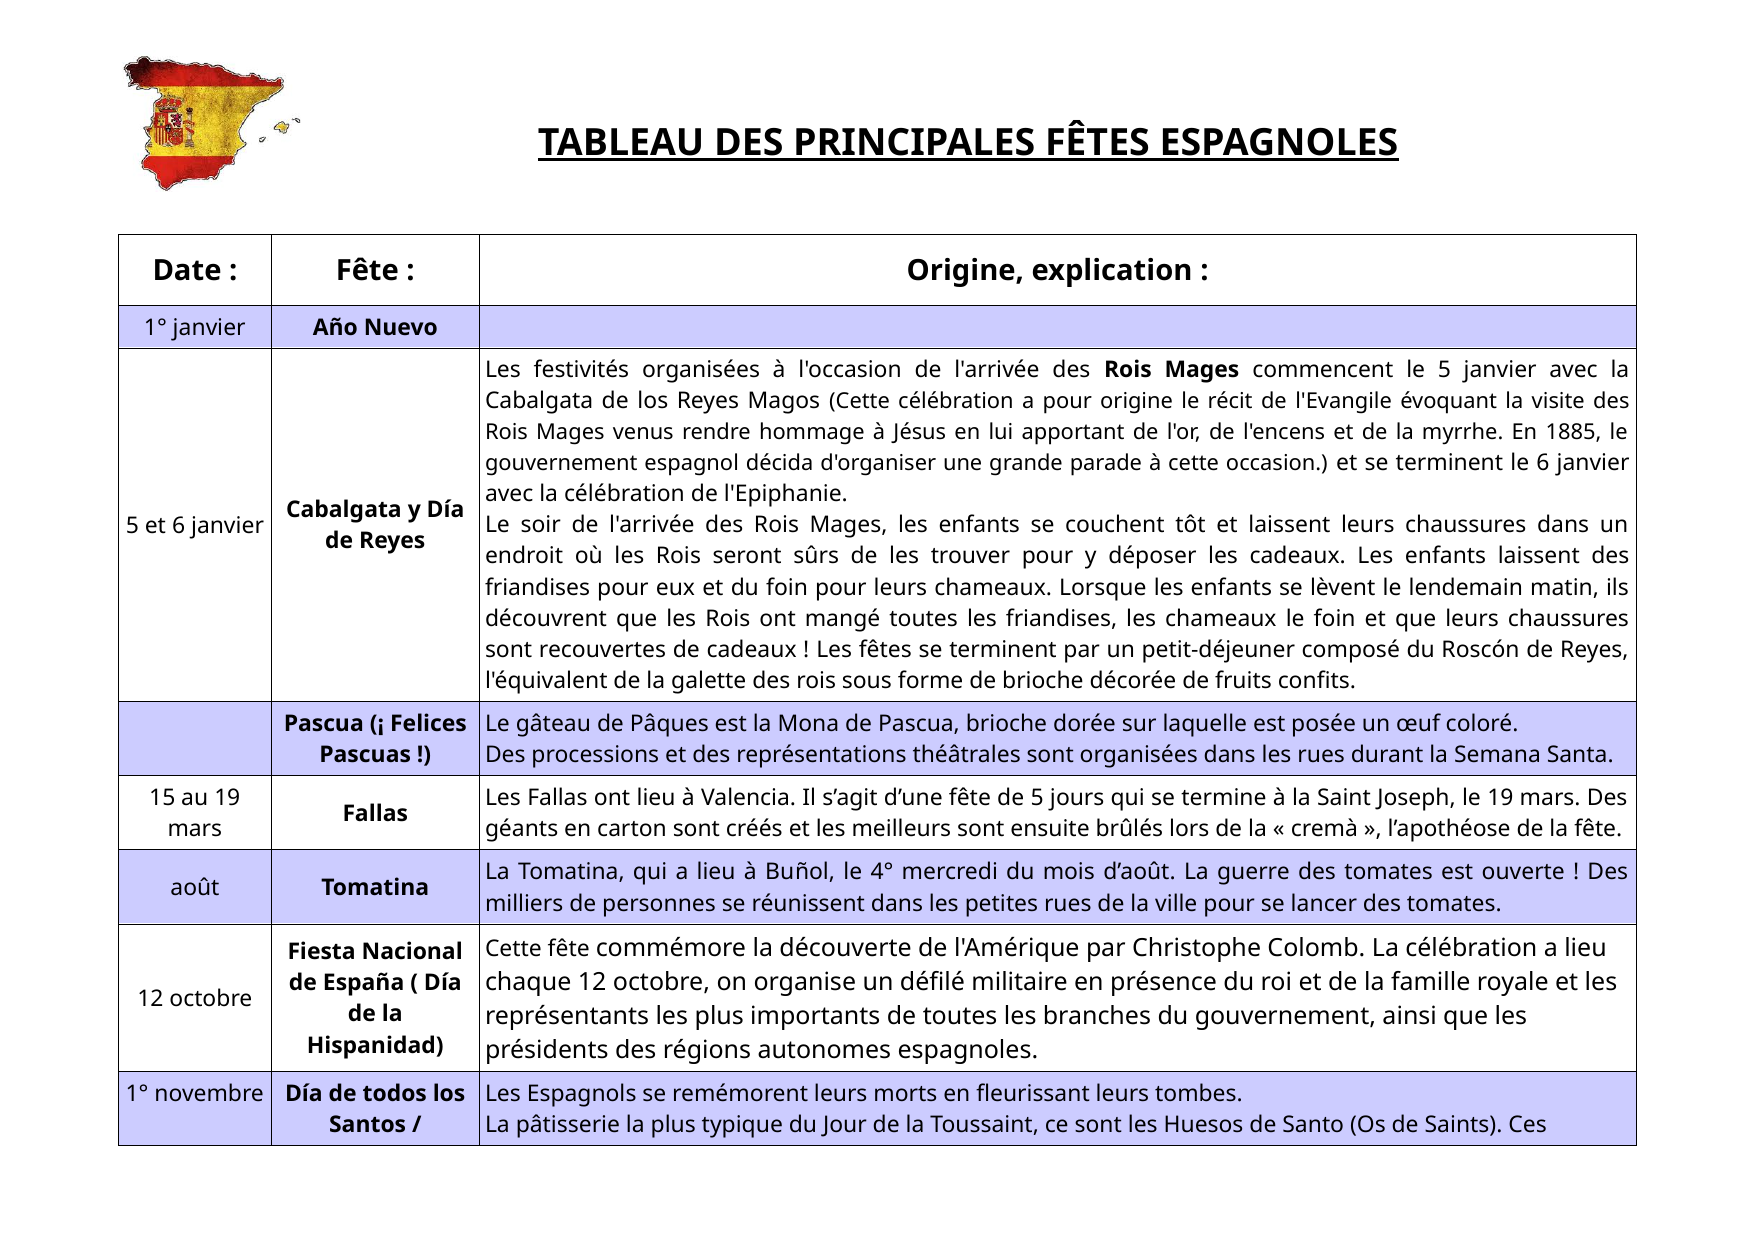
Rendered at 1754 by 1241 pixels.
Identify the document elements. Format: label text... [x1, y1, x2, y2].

table_cell Les Fallas ont lieu à Valencia. Il s’agit d’une fête de 5 jours qui se termine à la Saint Joseph, le 19 mars. Des géants en carton sont créés et les meilleurs sont ensuite brûlés lors de la « cremà », l’apothéose de la fête. [480, 776, 1636, 849]
table_cell 1° janvier [119, 306, 271, 347]
table_cell La Tomatina, qui a lieu à Buñol, le 4° mercredi du mois d’août. La guerre des tomates est ouverte ! Des milliers de personnes se réunissent dans les petites rues de la ville pour se lancer des tomates. [480, 850, 1636, 923]
table_cell 12 octobre [119, 925, 271, 1071]
table_cell Pascua (¡ Felices Pascuas !) [272, 702, 479, 775]
table_cell 5 et 6 janvier [119, 349, 271, 701]
table_cell Cette fête commémore la découverte de l'Amérique par Christophe Colomb. La célébration a lieu chaque 12 octobre, on organise un défilé militaire en présence du roi et de la famille royale et les représentants les plus importants de toutes les branches du gouvernement, ainsi que les présidents des régions autonomes espagnoles. [480, 925, 1636, 1071]
table_cell Le gâteau de Pâques est la Mona de Pascua, brioche dorée sur laquelle est posée un œuf coloré. Des processions et des représentations théâtrales sont organisées dans les rues durant la Semana Santa. [480, 702, 1636, 775]
table_cell Año Nuevo [272, 306, 479, 347]
table_cell Tomatina [272, 850, 479, 923]
table_header Origine, explication : [480, 235, 1636, 304]
table_cell [119, 702, 271, 775]
table_cell Cabalgata y Día de Reyes [272, 349, 479, 701]
table_cell août [119, 850, 271, 923]
picture [121, 50, 301, 192]
table_cell [480, 306, 1636, 347]
table_cell Les festivités organisées à l'occasion de l'arrivée des Rois Mages commencent le 5 janvier avec la Cabalgata de los Reyes Magos (Cette célébration a pour origine le récit de l'Evangile évoquant la visite des Rois Mages venus rendre hommage à Jésus en lui apportant de l'or, de l'encens et de la myrrhe. En 1885, le gouvernement espagnol décida d'organiser une grande parade à cette occasion.) et se terminent le 6 janvier avec la célébration de l'Epiphanie. Le soir de l'arrivée des Rois Mages, les enfants se couchent tôt et laissent leurs chaussures dans un endroit où les Rois seront sûrs de les trouver pour y déposer les cadeaux. Les enfants laissent des friandises pour eux et du foin pour leurs chameaux. Lorsque les enfants se lèvent le lendemain matin, ils découvrent que les Rois ont mangé toutes les friandises, les chameaux le foin et que leurs chaussures sont recouvertes de cadeaux ! Les fêtes se terminent par un petit-déjeuner composé du Roscón de Reyes, l'équivalent de la galette des rois sous forme de brioche décorée de fruits confits. [480, 349, 1636, 701]
table_cell 15 au 19 mars [119, 776, 271, 849]
table_header Date : [119, 235, 271, 304]
subtitle TABLEAU DES PRINCIPALES FÊTES ESPAGNOLES [301, 115, 1636, 166]
table_cell Fallas [272, 776, 479, 849]
table_header Fête : [272, 235, 479, 304]
table_cell Día de todos los Santos / [272, 1072, 479, 1145]
table_cell Les Espagnols se remémorent leurs morts en fleurissant leurs tombes. La pâtisserie la plus typique du Jour de la Toussaint, ce sont les Huesos de Santo (Os de Saints). Ces [480, 1072, 1636, 1145]
table_cell Fiesta Nacional de España ( Día de la Hispanidad) [272, 925, 479, 1071]
table_cell 1° novembre [119, 1072, 271, 1145]
